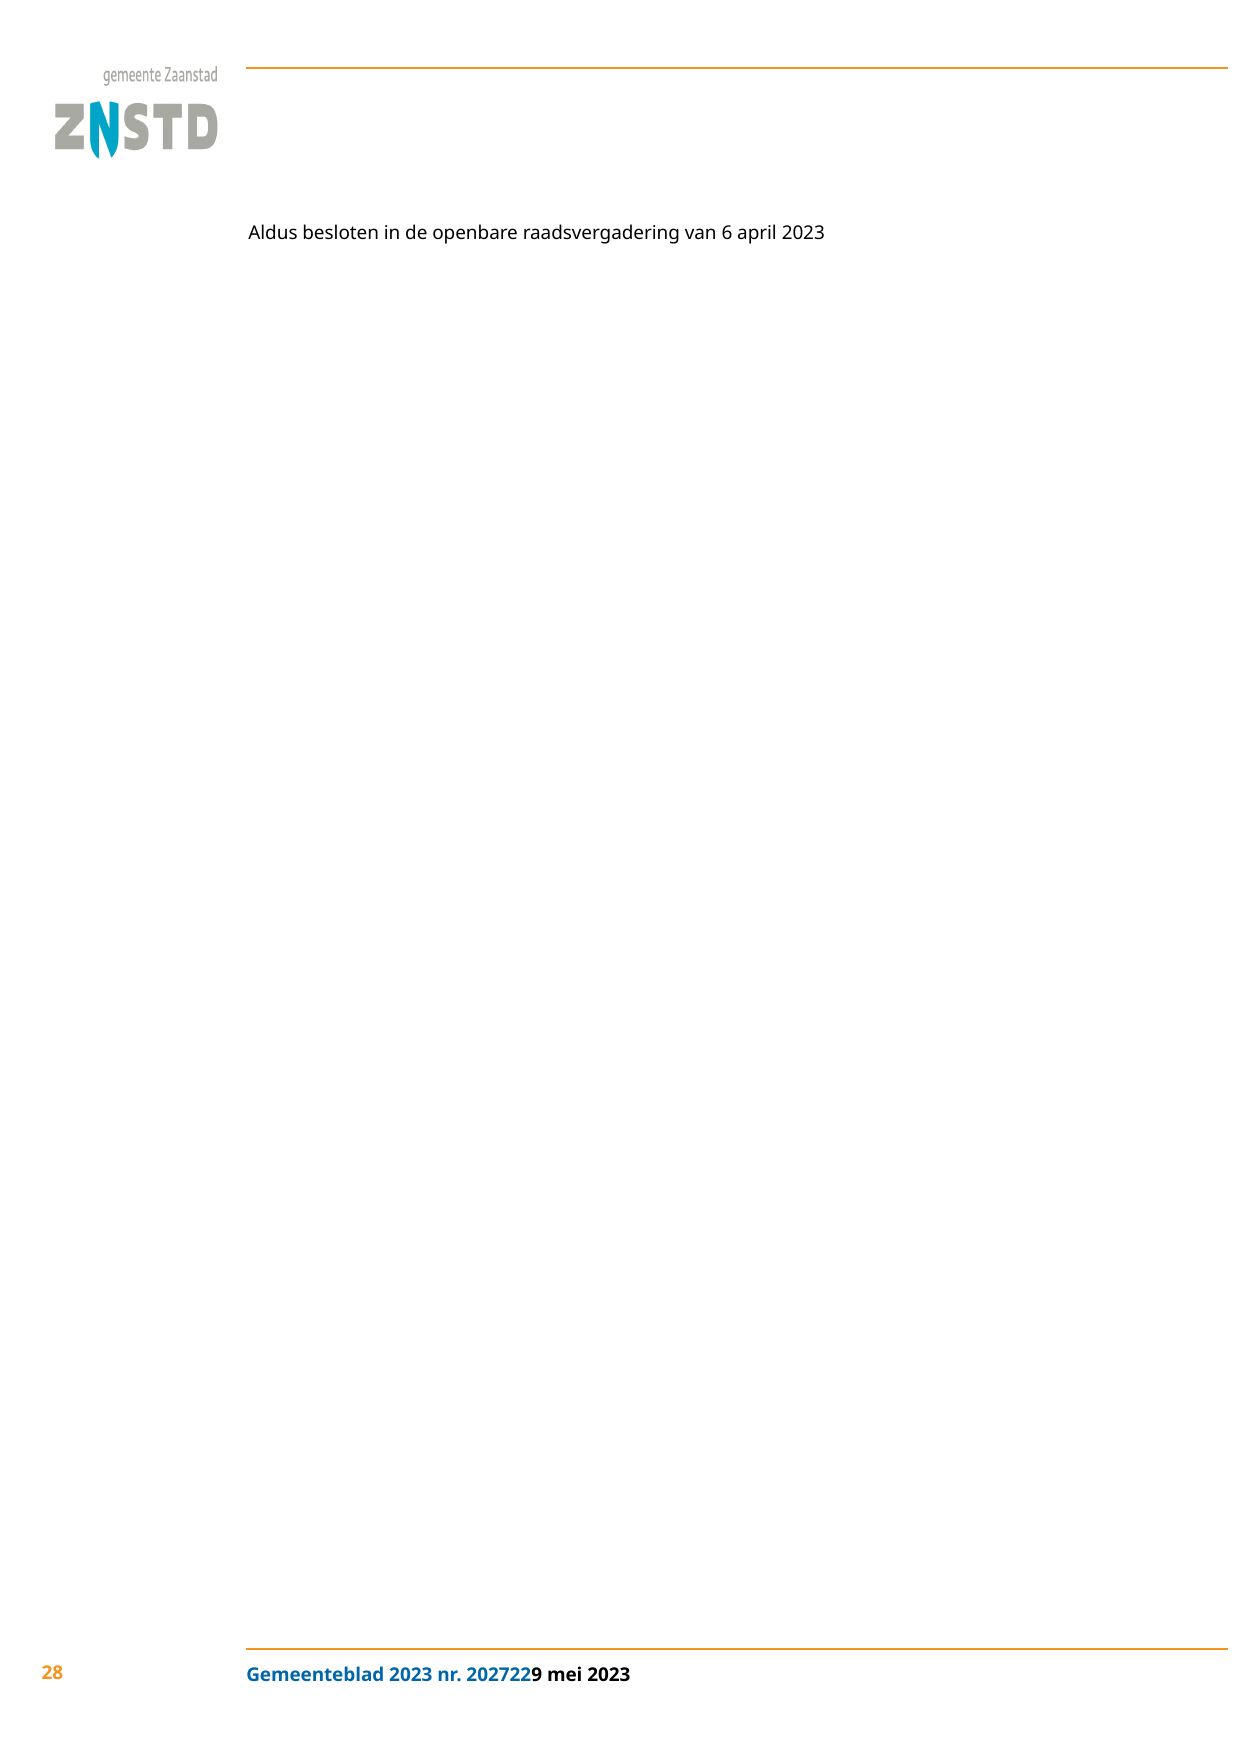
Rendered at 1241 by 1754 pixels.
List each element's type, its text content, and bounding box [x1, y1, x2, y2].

picture [41, 47, 231, 172]
text Aldus besloten in de openbare raadsvergadering van 6 april 2023 [248, 219, 1152, 245]
